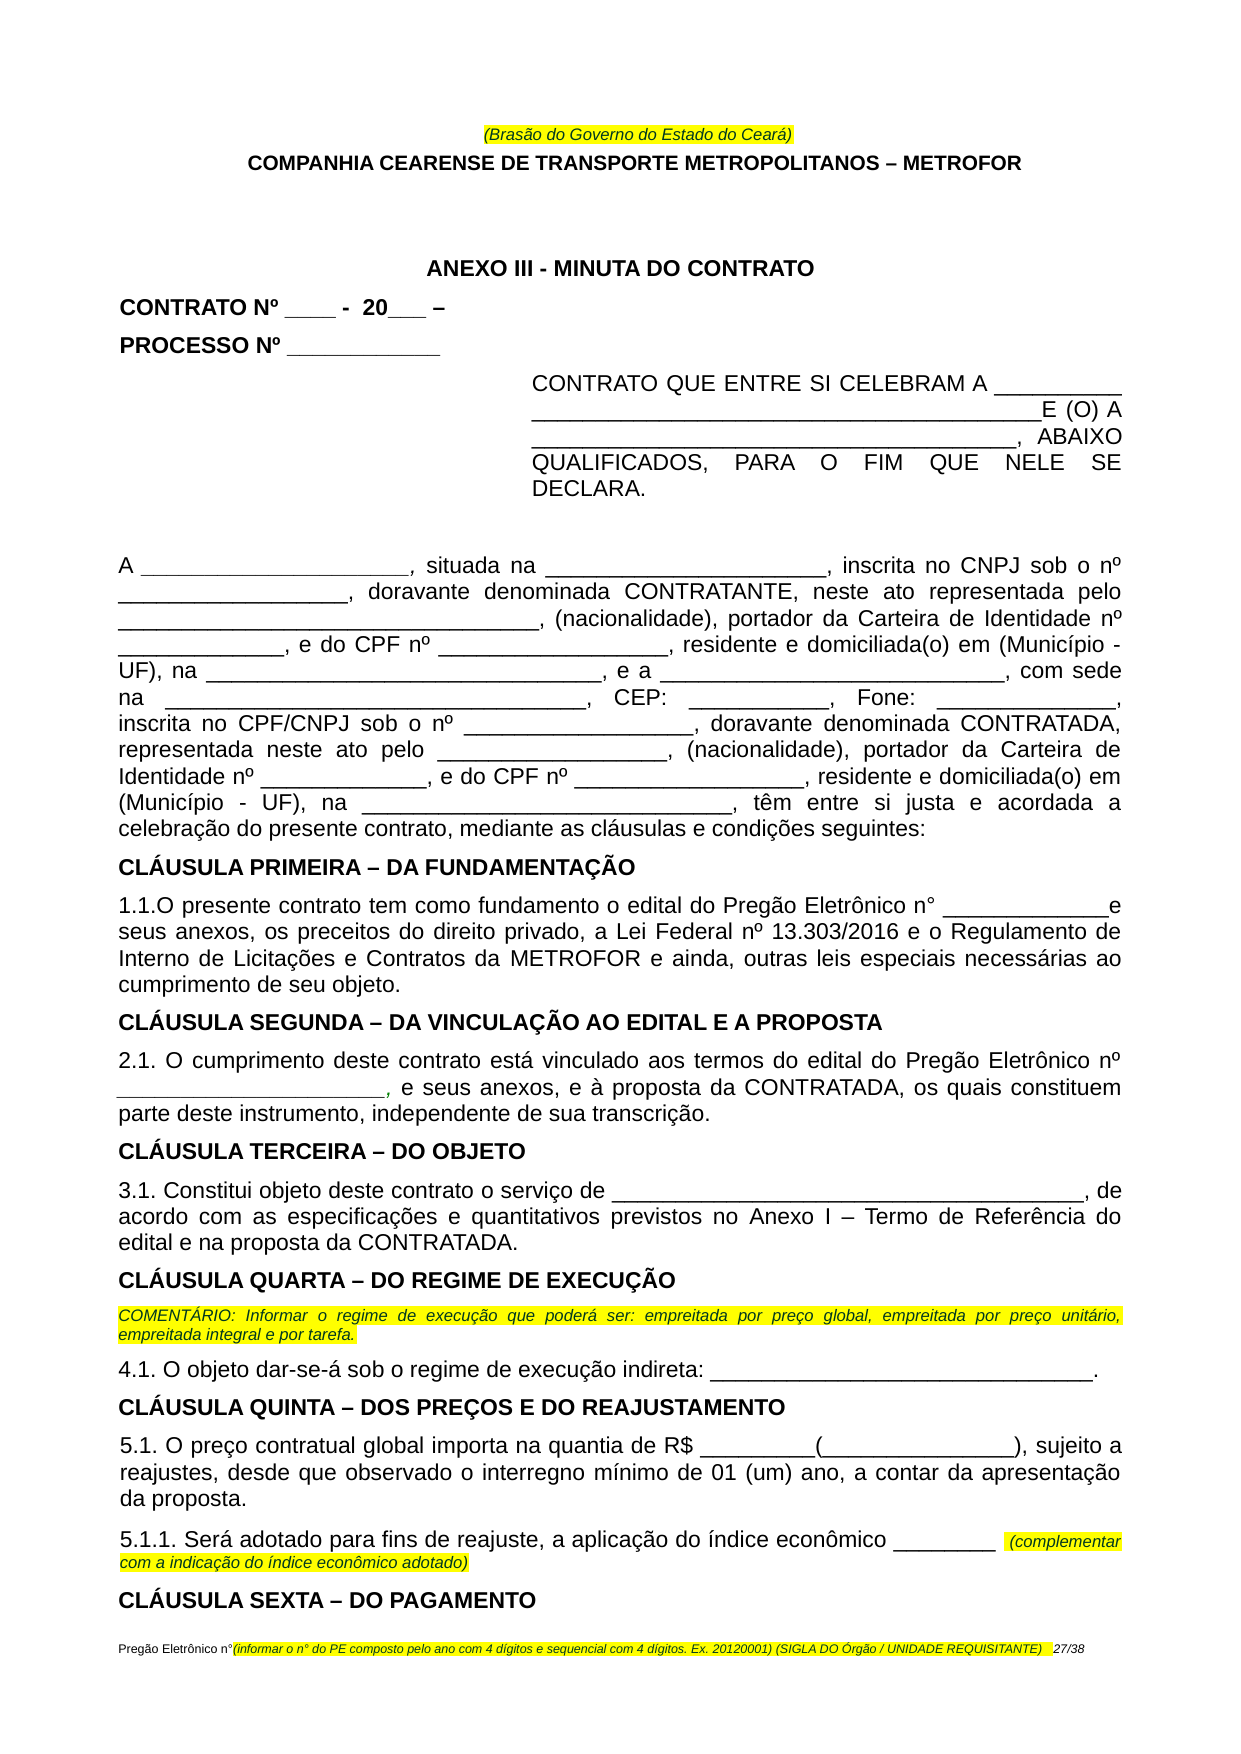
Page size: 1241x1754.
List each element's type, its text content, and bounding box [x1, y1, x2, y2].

text CLÁUSULA QUARTA – DO REGIME DE EXECUÇÃO [118, 1267, 1122, 1294]
text CLÁUSULA QUINTA – DOS PREÇOS E DO REAJUSTAMENTO [118, 1394, 1122, 1421]
text CLÁUSULA TERCEIRA – DO OBJETO [118, 1138, 1122, 1165]
text 1.1.O presente contrato tem como fundamento o edital do Pregão Eletrônico n° _____________e seus anexos, os preceitos do direito privado, a Lei Federal nº 13.303/2016 e o Regulamento de Interno de Licitações e Contratos da METROFOR e ainda, outras leis especiais necessárias ao cumprimento de seu objeto. [118, 892, 1122, 997]
text CLÁUSULA SEXTA – DO PAGAMENTO [118, 1587, 1122, 1613]
text CONTRATO Nº ____ - 20___ – [119, 293, 1122, 320]
text ANEXO III - MINUTA DO CONTRATO [119, 255, 1122, 282]
text 3.1. Constitui objeto deste contrato o serviço de _____________________________________, de acordo com as especificações e quantitativos previstos no Anexo I – Termo de Referência do edital e na proposta da CONTRATADA. [118, 1177, 1122, 1256]
text 5.1. O preço contratual global importa na quantia de R$ _________(_______________), sujeito a reajustes, desde que observado o interregno mínimo de 01 (um) ano, a contar da apresentação da proposta. [119, 1432, 1122, 1511]
text 4.1. O objeto dar-se-á sob o regime de execução indireta: ______________________________. [118, 1356, 1122, 1382]
text CLÁUSULA PRIMEIRA – DA FUNDAMENTAÇÃO [118, 854, 1122, 880]
text CONTRATO QUE ENTRE SI CELEBRAM A __________ ________________________________________E (O) A ______________________________________, ABAIXO QUALIFICADOS, PARA O FIM QUE NELE SE DECLARA. [532, 370, 1122, 502]
text PROCESSO Nº ____________ [119, 332, 1122, 358]
text COMENTÁRIO: Informar o regime de execução que poderá ser: empreitada por preço global, empreitada por preço unitário, empreitada integral e por tarefa. [118, 1306, 1123, 1344]
text 5.1.1. Será adotado para fins de reajuste, a aplicação do índice econômico ________ (complementar com a indicação do índice econômico adotado) [119, 1526, 1122, 1572]
text 2.1. O cumprimento deste contrato está vinculado aos termos do edital do Pregão Eletrônico nº _____________________, e seus anexos, e à proposta da CONTRATADA, os quais constituem parte deste instrumento, independente de sua transcrição. [118, 1047, 1122, 1126]
text CLÁUSULA SEGUNDA – DA VINCULAÇÃO AO EDITAL E A PROPOSTA [118, 1009, 1122, 1036]
text A _____________________, situada na ______________________, inscrita no CNPJ sob o nº __________________, doravante denominada CONTRATANTE, neste ato representada pelo _________________________________, (nacionalidade), portador da Carteira de Identidade nº _____________, e do CPF nº __________________, residente e domiciliada(o) em (Município - UF), na _______________________________, e a ___________________________, com sede na _________________________________, CEP: ___________, Fone: ______________, inscrita no CPF/CNPJ sob o nº __________________, doravante denominada CONTRATADA, representada neste ato pelo __________________, (nacionalidade), portador da Carteira de Identidade nº _____________, e do CPF nº __________________, residente e domiciliada(o) em (Município - UF), na _____________________________, têm entre si justa e acordada a celebração do presente contrato, mediante as cláusulas e condições seguintes: [118, 552, 1122, 842]
